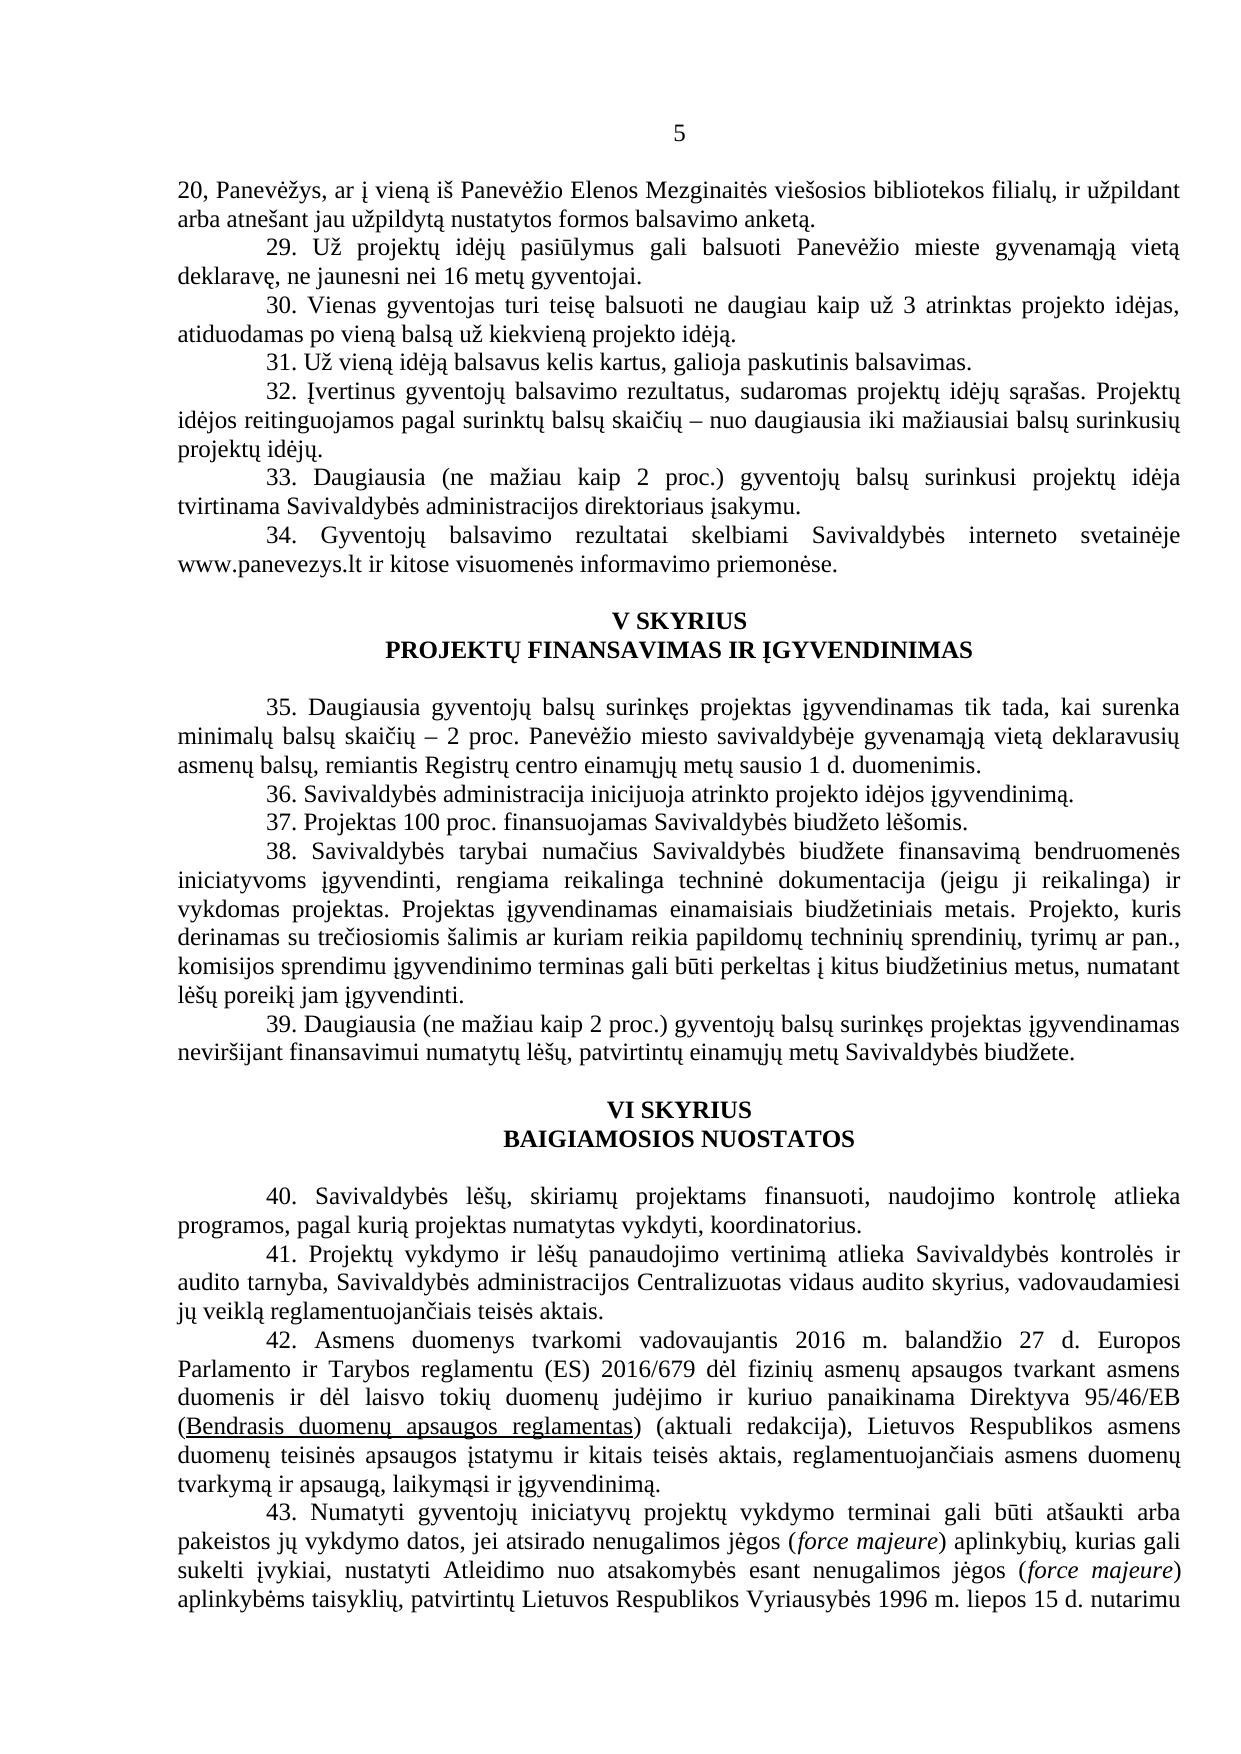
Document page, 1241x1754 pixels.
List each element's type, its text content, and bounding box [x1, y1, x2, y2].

text 33. Daugiausia (ne mažiau kaip 2 proc.) gyventojų balsų surinkusi projektų idėja tvirtinama Savivaldybės administracijos direktoriaus įsakymu. [177, 462, 1181, 520]
text 31. Už vieną idėją balsavus kelis kartus, galioja paskutinis balsavimas. [177, 347, 1181, 376]
text 39. Daugiausia (ne mažiau kaip 2 proc.) gyventojų balsų surinkęs projektas įgyvendinamas neviršijant finansavimui numatytų lėšų, patvirtintų einamųjų metų Savivaldybės biudžete. [177, 1009, 1181, 1066]
text PROJEKTŲ FINANSAVIMAS IR ĮGYVENDINIMAS [177, 635, 1181, 664]
text 36. Savivaldybės administracija inicijuoja atrinkto projekto idėjos įgyvendinimą. [177, 779, 1181, 807]
text 20, Panevėžys, ar į vieną iš Panevėžio Elenos Mezginaitės viešosios bibliotekos filialų, ir užpildant arba atnešant jau užpildytą nustatytos formos balsavimo anketą. [177, 175, 1181, 232]
text 40. Savivaldybės lėšų, skiriamų projektams finansuoti, naudojimo kontrolę atlieka programos, pagal kurią projektas numatytas vykdyti, koordinatorius. [177, 1181, 1181, 1239]
text V SKYRIUS [177, 606, 1181, 635]
text 30. Vienas gyventojas turi teisę balsuoti ne daugiau kaip už 3 atrinktas projekto idėjas, atiduodamas po vieną balsą už kiekvieną projekto idėją. [177, 290, 1181, 347]
text VI SKYRIUS [177, 1095, 1181, 1124]
text 38. Savivaldybės tarybai numačius Savivaldybės biudžete finansavimą bendruomenės iniciatyvoms įgyvendinti, rengiama reikalinga techninė dokumentacija (jeigu ji reikalinga) ir vykdomas projektas. Projektas įgyvendinamas einamaisiais biudžetiniais metais. Projekto, kuris derinamas su trečiosiomis šalimis ar kuriam reikia papildomų techninių sprendinių, tyrimų ar pan., komisijos sprendimu įgyvendinimo terminas gali būti perkeltas į kitus biudžetinius metus, numatant lėšų poreikį jam įgyvendinti. [177, 836, 1181, 1009]
text BAIGIAMOSIOS NUOSTATOS [177, 1124, 1181, 1152]
text 43. Numatyti gyventojų iniciatyvų projektų vykdymo terminai gali būti atšaukti arba pakeistos jų vykdymo datos, jei atsirado nenugalimos jėgos (force majeure) aplinkybių, kurias gali sukelti įvykiai, nustatyti Atleidimo nuo atsakomybės esant nenugalimos jėgos (force majeure) aplinkybėms taisyklių, patvirtintų Lietuvos Respublikos Vyriausybės 1996 m. liepos 15 d. nutarimu [177, 1497, 1181, 1612]
text 41. Projektų vykdymo ir lėšų panaudojimo vertinimą atlieka Savivaldybės kontrolės ir audito tarnyba, Savivaldybės administracijos Centralizuotas vidaus audito skyrius, vadovaudamiesi jų veiklą reglamentuojančiais teisės aktais. [177, 1239, 1181, 1325]
text 29. Už projektų idėjų pasiūlymus gali balsuoti Panevėžio mieste gyvenamąją vietą deklaravę, ne jaunesni nei 16 metų gyventojai. [177, 232, 1181, 290]
text 42. Asmens duomenys tvarkomi vadovaujantis 2016 m. balandžio 27 d. Europos Parlamento ir Tarybos reglamentu (ES) 2016/679 dėl fizinių asmenų apsaugos tvarkant asmens duomenis ir dėl laisvo tokių duomenų judėjimo ir kuriuo panaikinama Direktyva 95/46/EB (Bendrasis duomenų apsaugos reglamentas) (aktuali redakcija), Lietuvos Respublikos asmens duomenų teisinės apsaugos įstatymu ir kitais teisės aktais, reglamentuojančiais asmens duomenų tvarkymą ir apsaugą, laikymąsi ir įgyvendinimą. [177, 1325, 1181, 1497]
text 32. Įvertinus gyventojų balsavimo rezultatus, sudaromas projektų idėjų sąrašas. Projektų idėjos reitinguojamos pagal surinktų balsų skaičių – nuo daugiausia iki mažiausiai balsų surinkusių projektų idėjų. [177, 376, 1181, 462]
text 37. Projektas 100 proc. finansuojamas Savivaldybės biudžeto lėšomis. [177, 807, 1181, 836]
text 35. Daugiausia gyventojų balsų surinkęs projektas įgyvendinamas tik tada, kai surenka minimalų balsų skaičių – 2 proc. Panevėžio miesto savivaldybėje gyvenamąją vietą deklaravusių asmenų balsų, remiantis Registrų centro einamųjų metų sausio 1 d. duomenimis. [177, 692, 1181, 779]
text 34. Gyventojų balsavimo rezultatai skelbiami Savivaldybės interneto svetainėje www.panevezys.lt ir kitose visuomenės informavimo priemonėse. [177, 520, 1181, 577]
